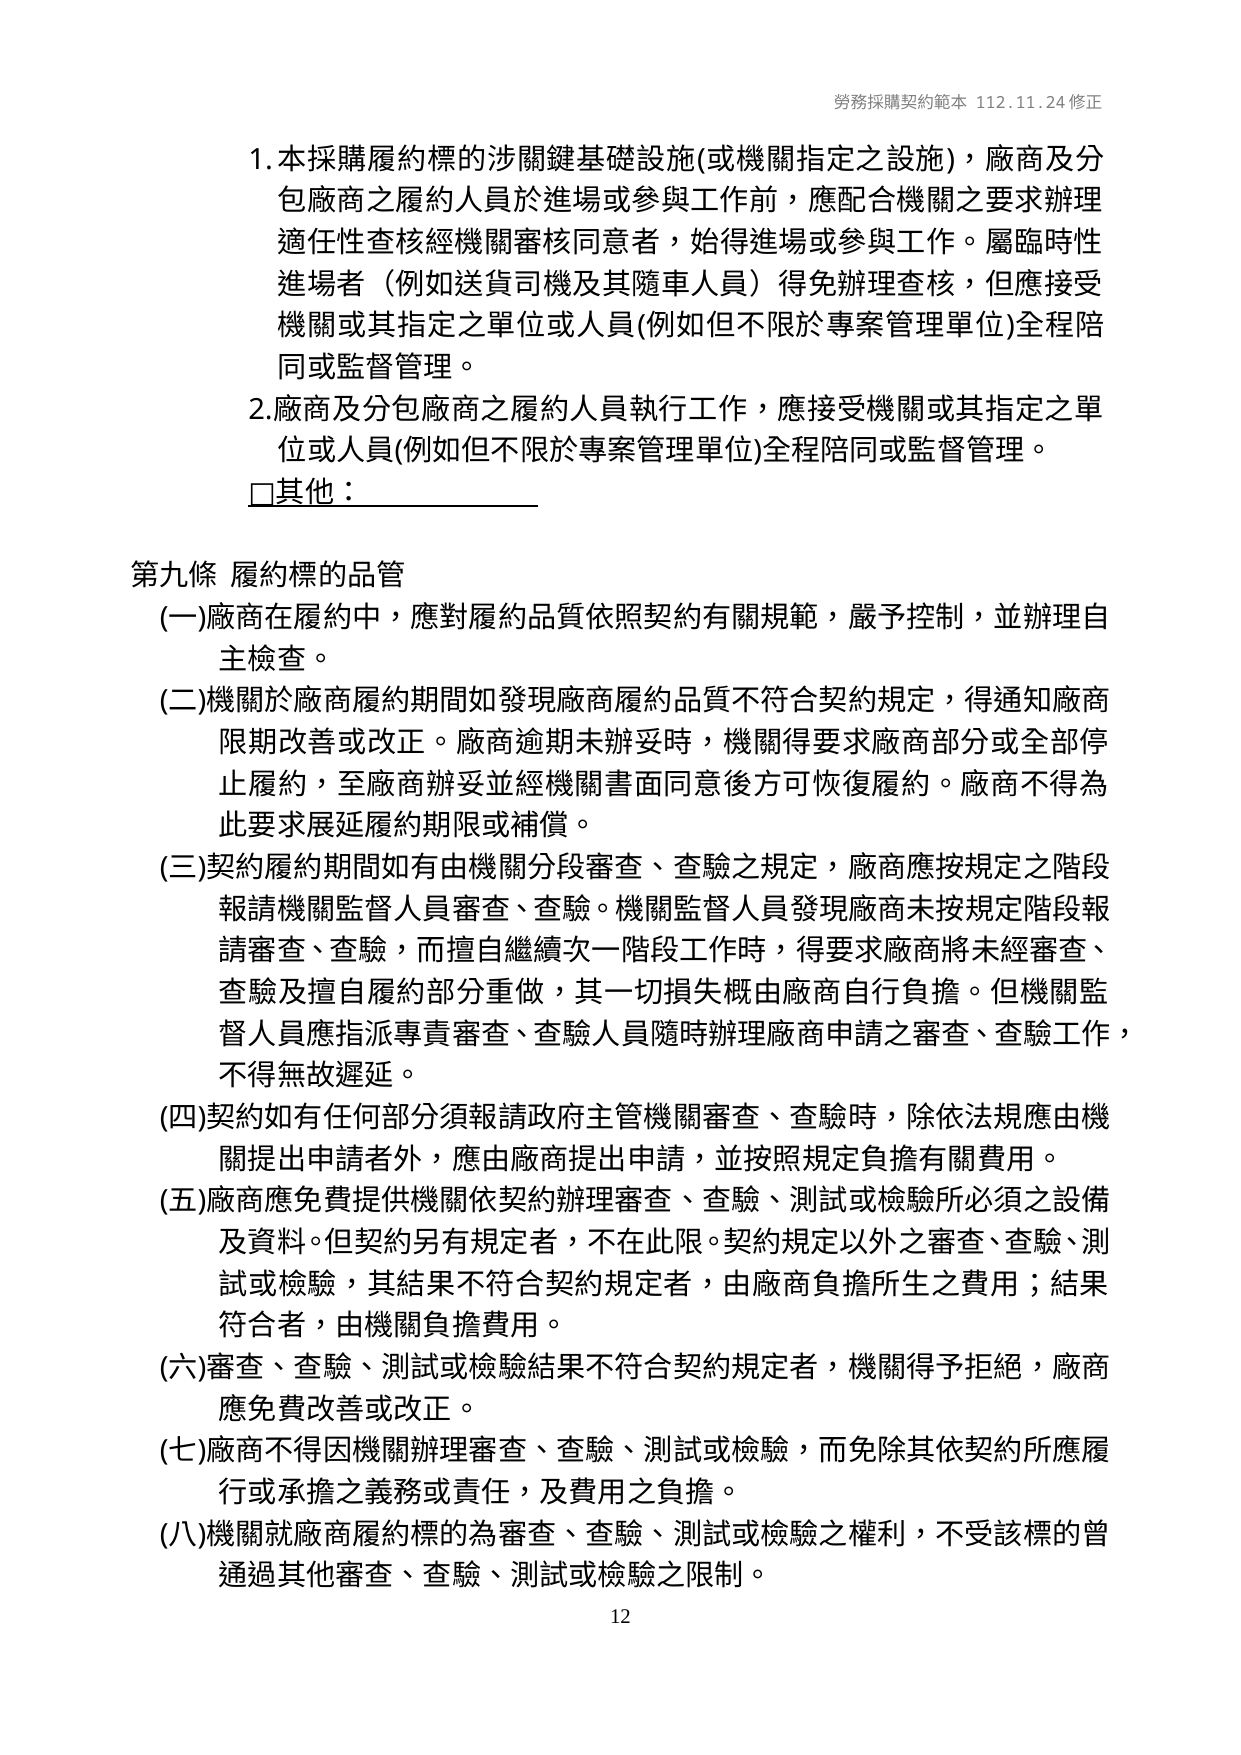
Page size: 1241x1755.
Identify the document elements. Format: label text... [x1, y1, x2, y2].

text (八)機關就廠商履約標的為審查、查驗、測試或檢驗之權利，不受該標的曾通過其他審查、查驗、測試或檢驗之限制。 [159, 1511, 1110, 1594]
text 第九條 履約標的品管 [130, 552, 1110, 594]
text 2.廠商及分包廠商之履約人員執行工作，應接受機關或其指定之單位或人員(例如但不限於專案管理單位)全程陪同或監督管理。 [248, 386, 1104, 469]
text (二)機關於廠商履約期間如發現廠商履約品質不符合契約規定，得通知廠商限期改善或改正。廠商逾期未辦妥時，機關得要求廠商部分或全部停止履約，至廠商辦妥並經機關書面同意後方可恢復履約。廠商不得為此要求展延履約期限或補償。 [159, 677, 1110, 844]
text (六)審查、查驗、測試或檢驗結果不符合契約規定者，機關得予拒絕，廠商應免費改善或改正。 [159, 1344, 1110, 1427]
text (三)契約履約期間如有由機關分段審查、查驗之規定，廠商應按規定之階段報請機關監督人員審查、查驗。機關監督人員發現廠商未按規定階段報請審查、查驗，而擅自繼續次一階段工作時，得要求廠商將未經審查、查驗及擅自履約部分重做，其一切損失概由廠商自行負擔。但機關監督人員應指派專責審查、查驗人員隨時辦理廠商申請之審查、查驗工作，不得無故遲延。 [159, 844, 1110, 1094]
text (四)契約如有任何部分須報請政府主管機關審查、查驗時，除依法規應由機關提出申請者外，應由廠商提出申請，並按照規定負擔有關費用。 [159, 1094, 1110, 1177]
text 1. 本採購履約標的涉關鍵基礎設施(或機關指定之設施)，廠商及分包廠商之履約人員於進場或參與工作前，應配合機關之要求辦理適任性查核經機關審核同意者，始得進場或參與工作。屬臨時性進場者（例如送貨司機及其隨車人員）得免辦理查核，但應接受機關或其指定之單位或人員(例如但不限於專案管理單位)全程陪同或監督管理。 [248, 136, 1104, 386]
text □其他： [248, 469, 1104, 511]
text (七)廠商不得因機關辦理審查、查驗、測試或檢驗，而免除其依契約所應履行或承擔之義務或責任，及費用之負擔。 [159, 1427, 1110, 1511]
text (一)廠商在履約中，應對履約品質依照契約有關規範，嚴予控制，並辦理自主檢查。 [159, 594, 1110, 677]
text (五)廠商應免費提供機關依契約辦理審查、查驗、測試或檢驗所必須之設備及資料。但契約另有規定者，不在此限。契約規定以外之審查、查驗、測試或檢驗，其結果不符合契約規定者，由廠商負擔所生之費用；結果符合者，由機關負擔費用。 [159, 1177, 1110, 1344]
